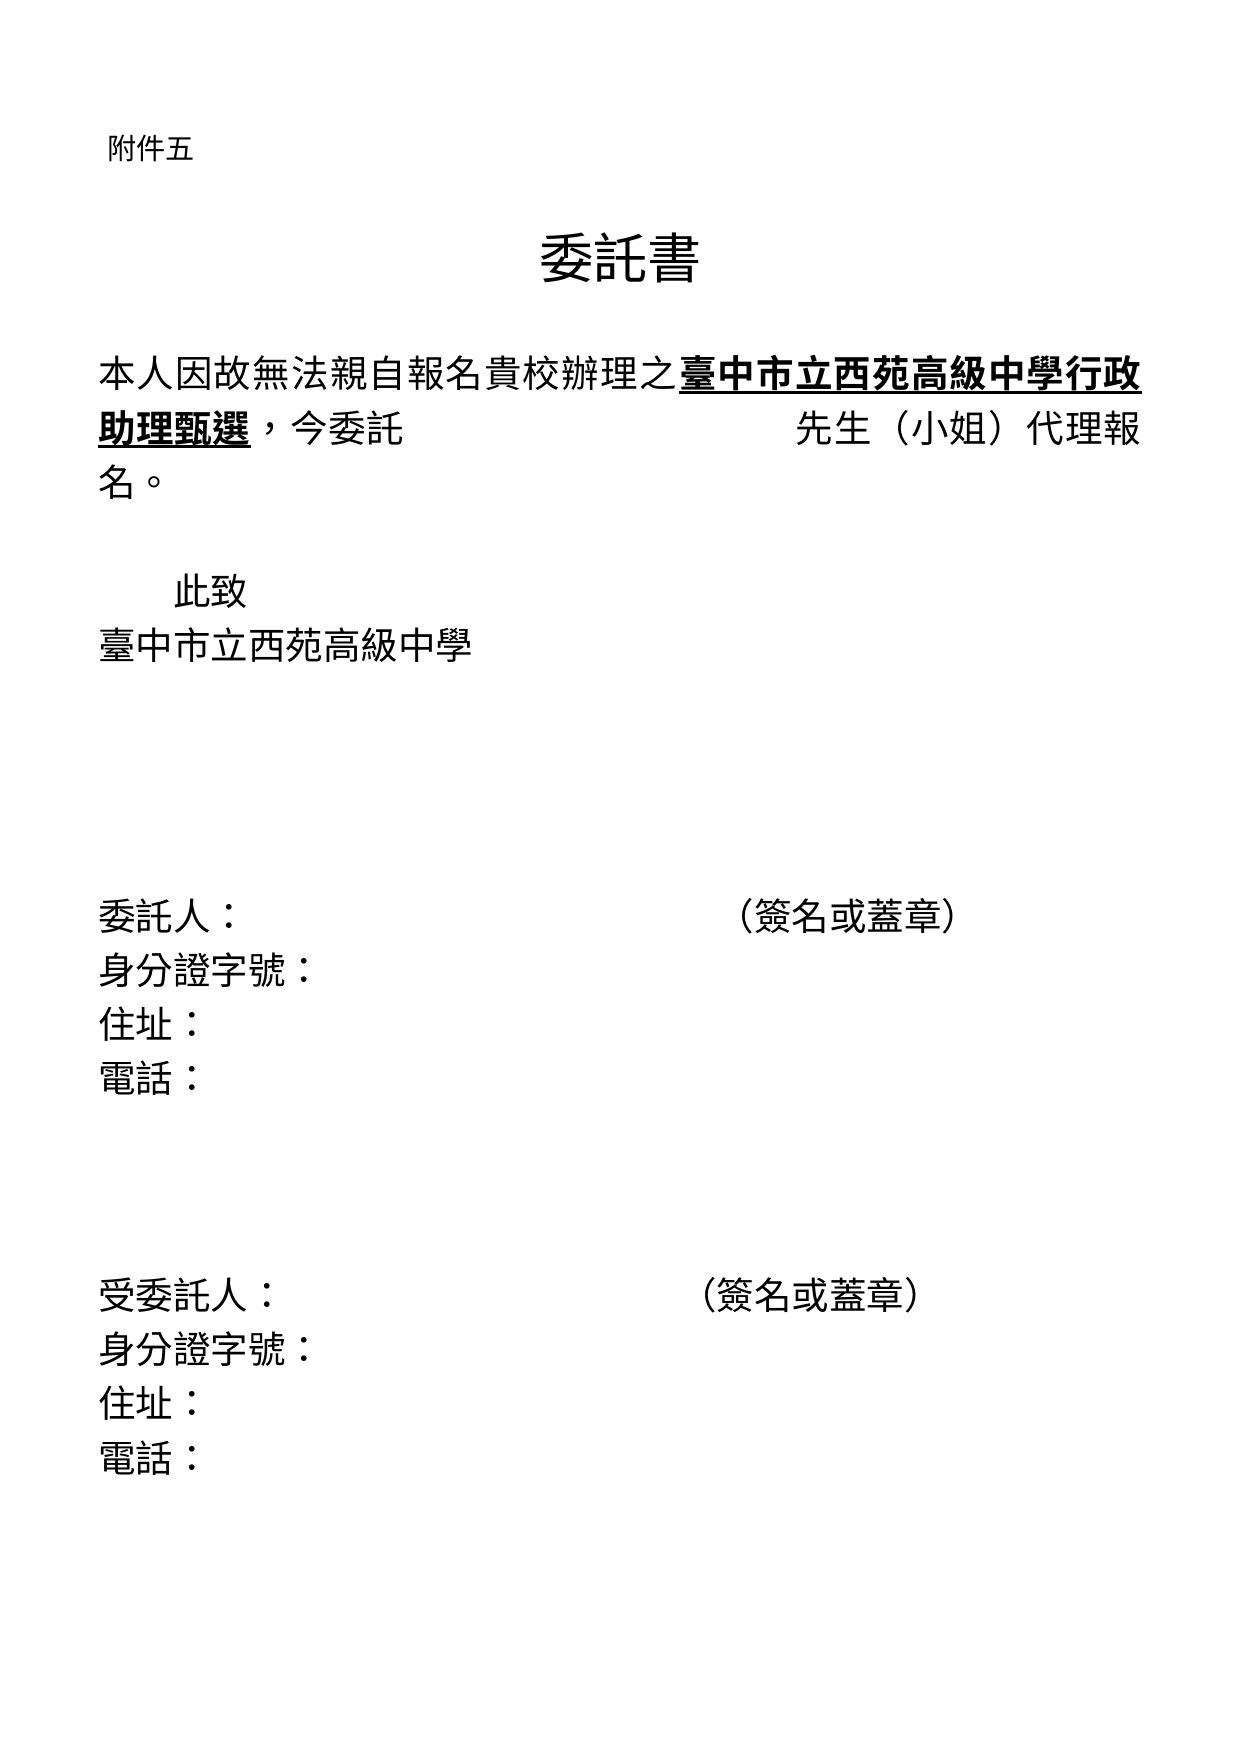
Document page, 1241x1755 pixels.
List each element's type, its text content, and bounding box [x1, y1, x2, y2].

text 本人因故無法親自報名貴校辦理之臺中市立西苑高級中學行政助理甄選，今委託 先生（小姐）代理報名。 [98, 344, 1143, 507]
text 附件五 [98, 114, 1143, 171]
text 住址： [98, 1374, 1143, 1429]
text 住址： [98, 995, 1143, 1049]
text 電話： [98, 1429, 1143, 1483]
text 委託書 [98, 216, 1143, 294]
text 臺中市立西苑高級中學 [98, 616, 1143, 670]
text 此致 [98, 561, 1143, 616]
text 受委託人： （簽名或蓋章） [98, 1266, 1143, 1320]
text 委託人： （簽名或蓋章） [98, 887, 1143, 941]
text 電話： [98, 1049, 1143, 1104]
text 身分證字號： [98, 941, 1143, 995]
text 身分證字號： [98, 1320, 1143, 1374]
